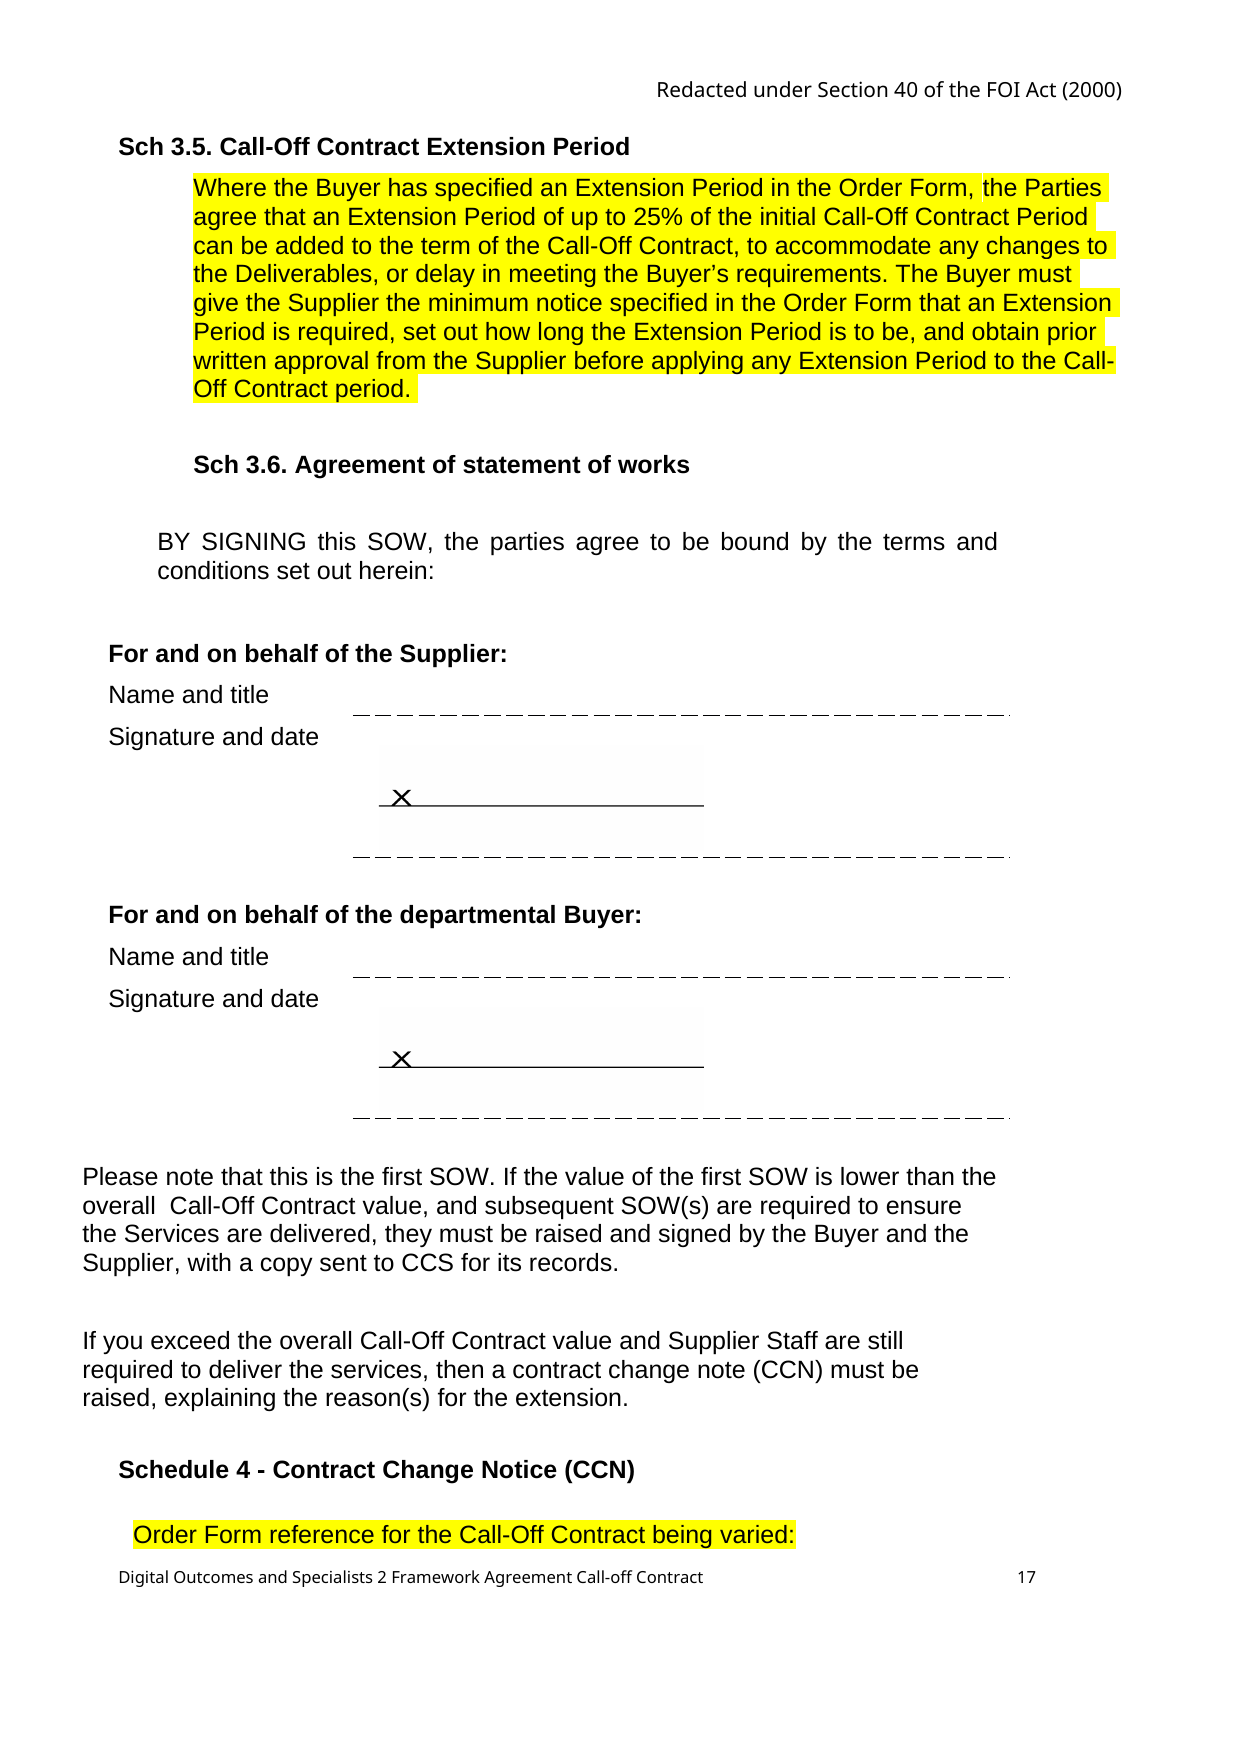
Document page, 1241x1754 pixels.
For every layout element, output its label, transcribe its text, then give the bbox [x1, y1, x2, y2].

subtitle Sch 3.6. Agreement of statement of works [193, 450, 1122, 478]
subtitle Sch 3.5. Call-Off Contract Extension Period [43, 132, 1122, 161]
table_cell Name and title [82, 674, 353, 715]
table_cell [353, 935, 1010, 977]
subtitle Where the Buyer has specified an Extension Period in the Order Form, the Parties agree that an Extension Period of up to 25% of the initial Call-Off Contract Period can be added to the term of the Call-Off Contract, to accommodate any changes to the Deliverables, or delay in meeting the Buyer’s requirements. The Buyer must give the Supplier the minimum notice specified in the Order Form that an Extension Period is required, set out how long the Extension Period is to be, and obtain prior written approval from the Supplier before applying any Extension Period to the Call-Off Contract period. [193, 173, 1122, 437]
table_header BY SIGNING this SOW, the parties agree to be bound by the terms and conditions set out herein: Please note that this is the first SOW. If the value of the first SOW is lower than the overall Call-Off Contract value, and subsequent SOW(s) are required to ensure the Services are delivered, they must be raised and signed by the Buyer and the Supplier, with a copy sent to CCS for its records. If you exceed the overall Call-Off Contract value and Supplier Staff are still required to deliver the services, then a contract change note (CCN) must be raised, explaining the reason(s) for the extension. [71, 521, 1010, 1418]
subtitle Schedule 4 - Contract Change Notice (CCN) [118, 1455, 1122, 1484]
table_cell Signature and date [82, 715, 353, 857]
table_cell [353, 674, 1010, 715]
table_header For and on behalf of the departmental Buyer: [82, 894, 1010, 935]
table_header For and on behalf of the Supplier: [82, 633, 1010, 674]
table_cell Signature and date [82, 977, 353, 1118]
table_cell [353, 977, 1010, 1118]
table_cell [353, 715, 1010, 857]
table_cell Name and title [82, 935, 353, 977]
text Order Form reference for the Call-Off Contract being varied: [133, 1520, 1122, 1549]
